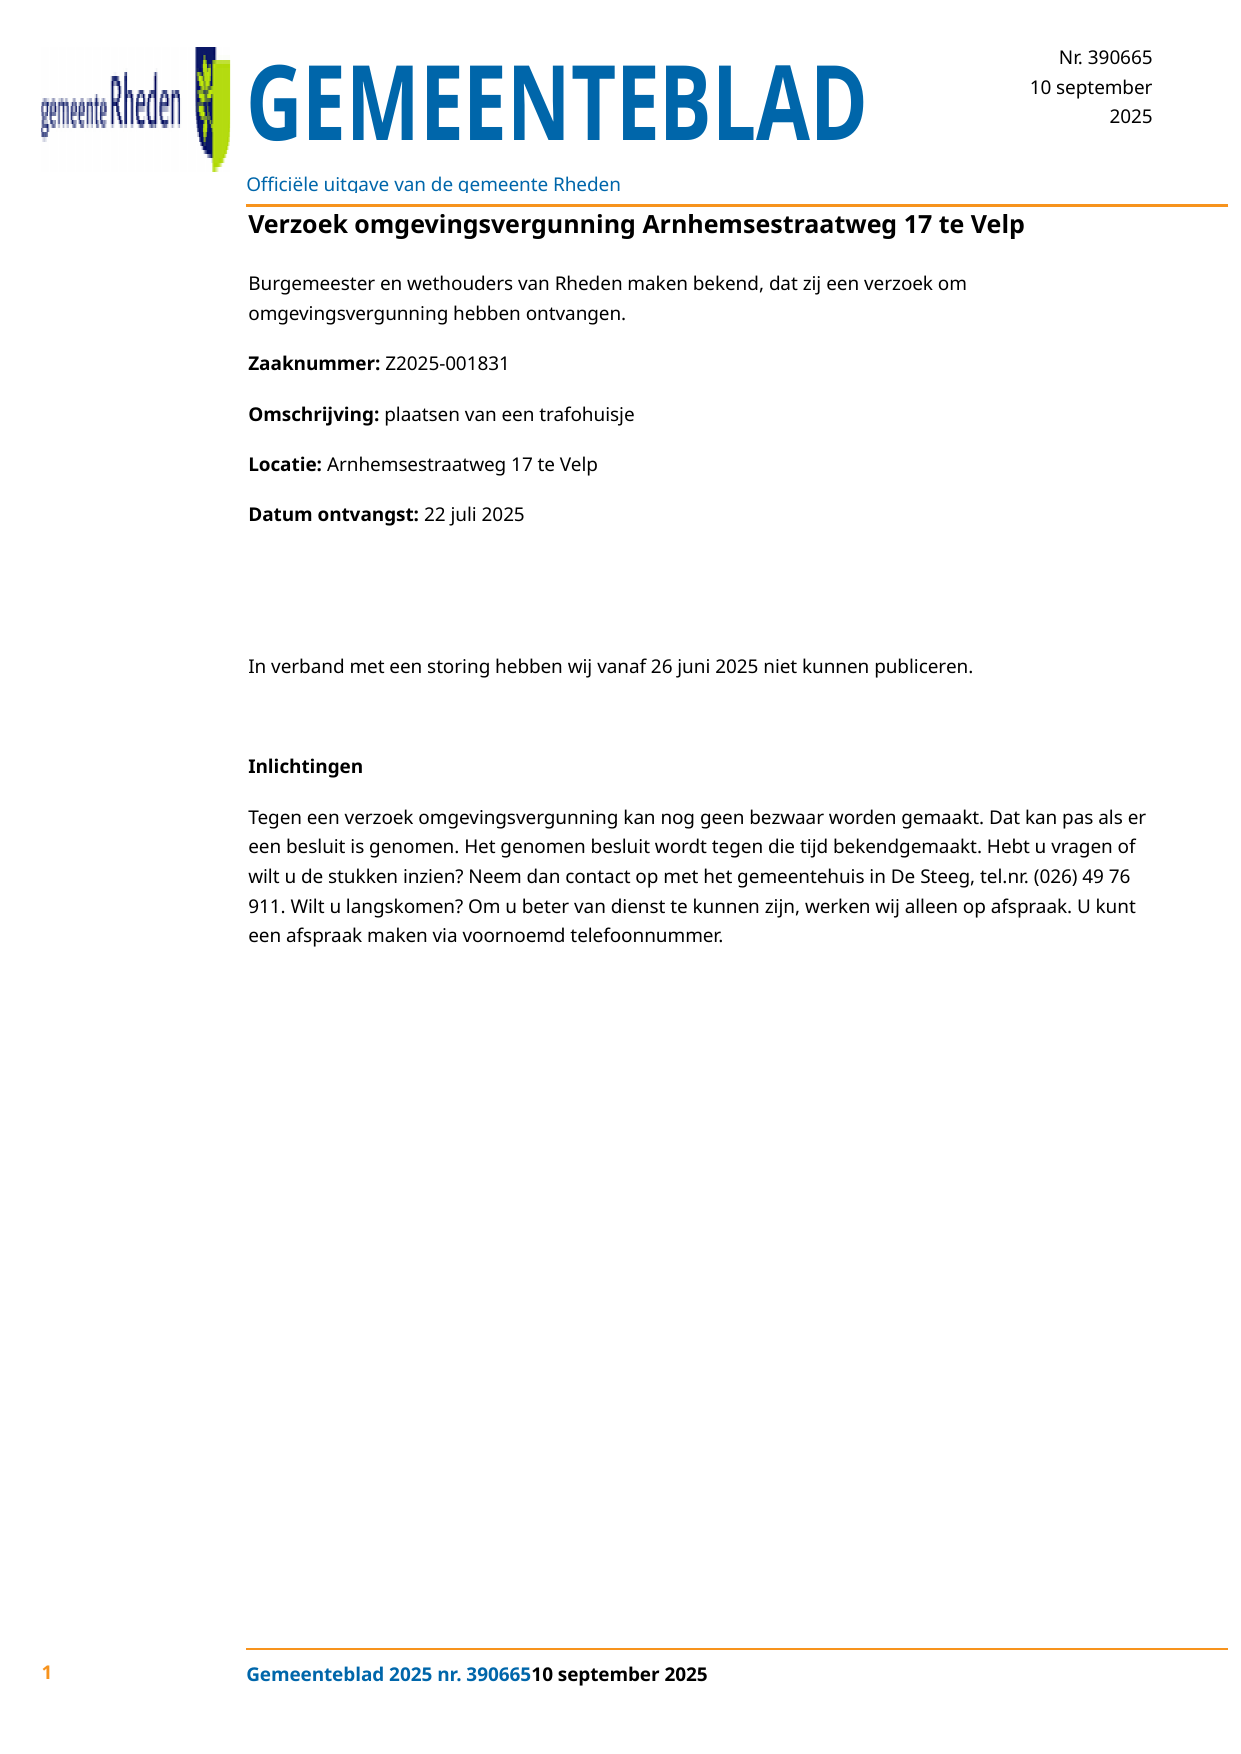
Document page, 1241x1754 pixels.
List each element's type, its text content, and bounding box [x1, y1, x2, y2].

text Datum ontvangst: 22 juli 2025 [248, 502, 1152, 527]
text In verband met een storing hebben wij vanaf 26 juni 2025 niet kunnen publiceren. [248, 653, 1152, 678]
text Burgemeester en wethouders van Rheden maken bekend, dat zij een verzoek om omgevingsvergunning hebben ontvangen. [248, 270, 1152, 326]
text Verzoek omgevingsvergunning Arnhemsestraatweg 17 te Velp [248, 207, 1152, 241]
picture [41, 47, 231, 172]
text Tegen een verzoek omgevingsvergunning kan nog geen bezwaar worden gemaakt. Dat kan pas als er een besluit is genomen. Het genomen besluit wordt tegen die tijd bekendgemaakt. Hebt u vragen of wilt u de stukken inzien? Neem dan contact op met het gemeentehuis in De Steeg, tel.nr. (026) 49 76 911. Wilt u langskomen? Om u beter van dienst te kunnen zijn, werken wij alleen op afspraak. U kunt een afspraak maken via voornoemd telefoonnummer. [248, 804, 1152, 948]
text Locatie: Arnhemsestraatweg 17 te Velp [248, 451, 1152, 477]
text Inlichtingen [248, 754, 1152, 779]
text Zaaknummer: Z2025-001831 [248, 350, 1152, 376]
text Omschrijving: plaatsen van een trafohuisje [248, 401, 1152, 426]
